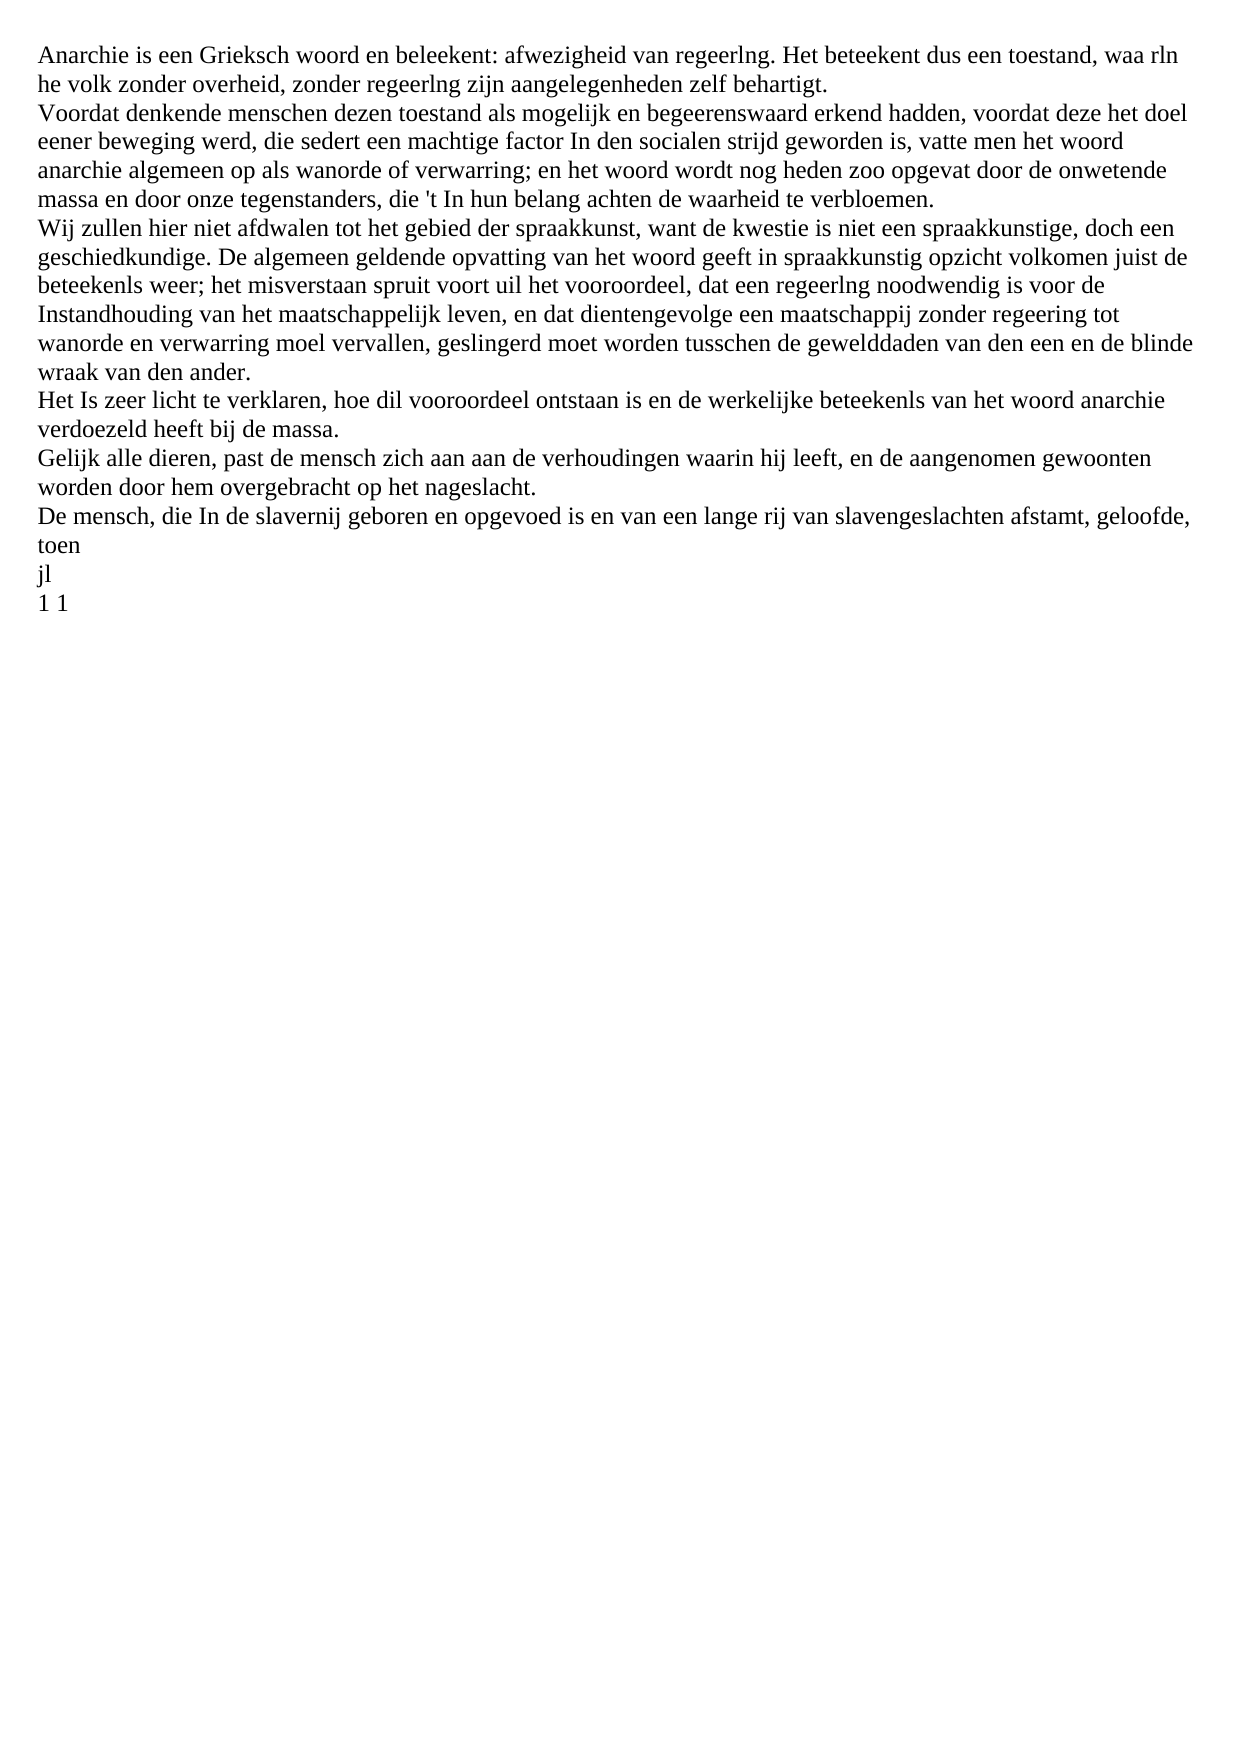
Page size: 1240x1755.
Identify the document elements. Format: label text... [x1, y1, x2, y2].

text Anarchie is een Grieksch woord en beleekent: afwezigheid van regeerlng. Het beteekent dus een toestand, waa rln he volk zonder overheid, zonder regeerlng zijn aangelegenheden zelf behartigt. [37, 40, 1202, 97]
text De mensch, die In de slavernij geboren en opgevoed is en van een lange rij van slavengeslachten afstamt, geloofde, toen [37, 501, 1202, 558]
text Het Is zeer licht te verklaren, hoe dil vooroordeel ontstaan is en de werkelijke beteekenls van het woord anarchie verdoezeld heeft bij de massa. [37, 386, 1202, 443]
text 1 1 [37, 588, 1202, 616]
text Gelijk alle dieren, past de mensch zich aan aan de ver­houdingen waarin hij leeft, en de aangenomen gewoonten worden door hem overgebracht op het nageslacht. [37, 443, 1202, 501]
text jl [37, 559, 1202, 587]
text Voordat denkende menschen dezen toestand als mogelijk en begeerenswaard erkend hadden, voordat deze het doel eener beweging werd, die sedert een machtige factor In den socialen strijd geworden is, vatte men het woord anarchie algemeen op als wanorde of verwarring; en het woord wordt nog heden zoo opgevat door de onwetende massa en door onze tegenstanders, die 't In hun belang achten de waarheid te verbloemen. [37, 98, 1202, 213]
text Wij zullen hier niet afdwalen tot het gebied der spraak­kunst, want de kwestie is niet een spraakkunstige, doch een geschiedkundige. De algemeen geldende opvatting van het woord geeft in spraakkunstig opzicht volkomen juist de beteekenls weer; het misverstaan spruit voort uil het vooroordeel, dat een regeerlng noodwendig is voor de Instandhouding van het maatschappelijk leven, en dat dientengevolge een maatschappij zonder regeering tot wanorde en verwarring moel vervallen, geslingerd moet worden tusschen de gewelddaden van den een en de blinde wraak van den ander. [37, 213, 1202, 385]
